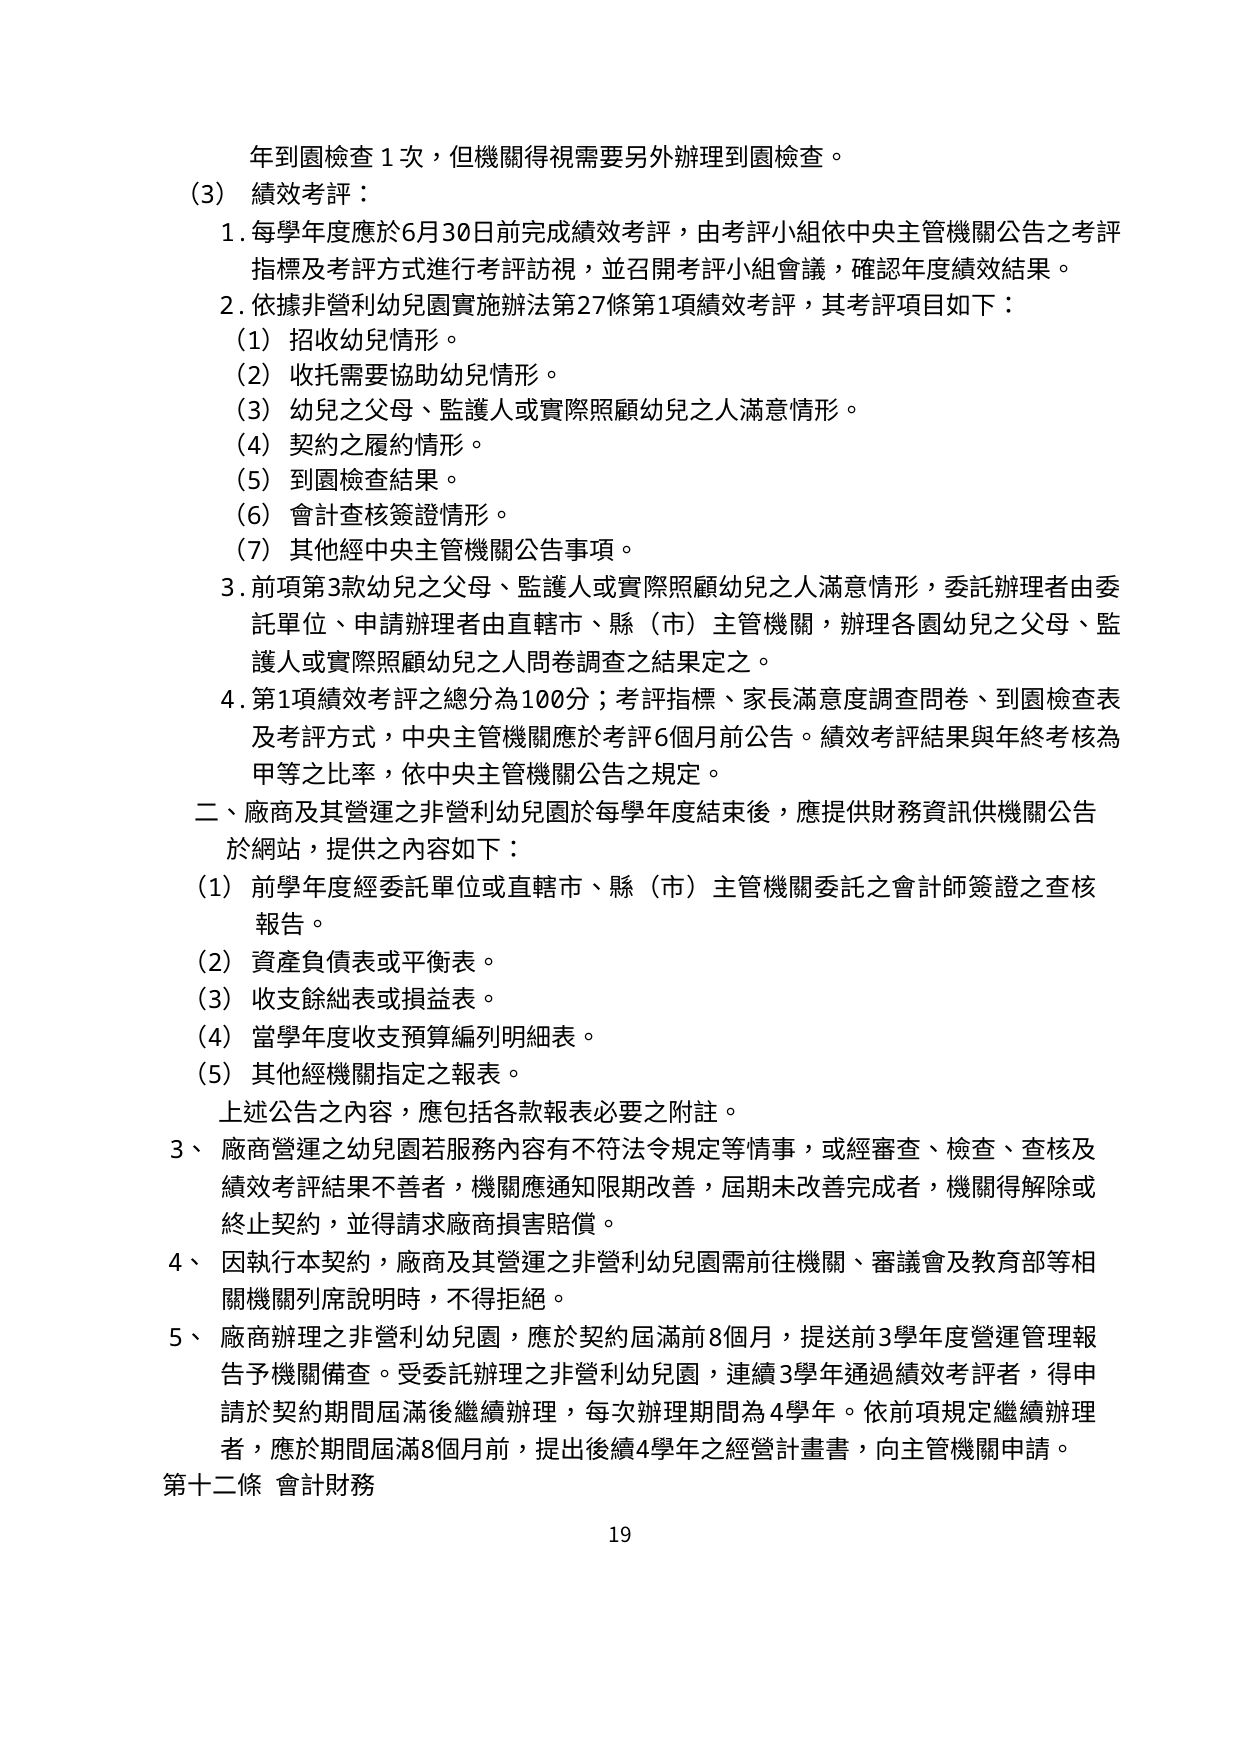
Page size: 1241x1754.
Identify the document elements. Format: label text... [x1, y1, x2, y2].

list 招收幼兒情形。 [222, 321, 1122, 356]
list 到園檢查結果。 [222, 461, 1122, 496]
list 收支餘絀表或損益表。 [182, 979, 1098, 1016]
list 依據非營利幼兒園實施辦法第27條第1項績效考評，其考評項目如下： [219, 286, 1122, 321]
list 因執行本契約，廠商及其營運之非營利幼兒園需前往機關、審議會及教育部等相關機關列席說明時，不得拒絕。 [168, 1241, 1098, 1316]
list 當學年度收支預算編列明細表。 [182, 1016, 1098, 1054]
list 年到園檢查1次，但機關得視需要另外辦理到園檢查。 [174, 137, 1122, 174]
list 前學年度經委託單位或直轄市、縣（市）主管機關委託之會計師簽證之查核報告。 [182, 866, 1098, 941]
list 績效考評： [175, 174, 1099, 211]
text 上述公告之內容，應包括各款報表必要之附註。 [218, 1091, 1098, 1129]
list 其他經中央主管機關公告事項。 [222, 531, 1122, 566]
list 資產負債表或平衡表。 [182, 941, 1098, 979]
list 第1項績效考評之總分為100分；考評指標、家長滿意度調查問卷、到園檢查表及考評方式，中央主管機關應於考評6個月前公告。績效考評結果與年終考核為甲等之比率，依中央主管機關公告之規定。 [220, 679, 1122, 791]
list 前項第3款幼兒之父母、監護人或實際照顧幼兒之人滿意情形，委託辦理者由委託單位、申請辦理者由直轄市、縣（市）主管機關，辦理各園幼兒之父母、監護人或實際照顧幼兒之人問卷調查之結果定之。 [220, 566, 1122, 679]
list 其他經機關指定之報表。 [182, 1054, 1098, 1091]
list 廠商營運之幼兒園若服務內容有不符法令規定等情事，或經審查、檢查、查核及績效考評結果不善者，機關應通知限期改善，屆期未改善完成者，機關得解除或終止契約，並得請求廠商損害賠償。 [169, 1129, 1098, 1241]
text 二、廠商及其營運之非營利幼兒園於每學年度結束後，應提供財務資訊供機關公告於網站，提供之內容如下： [118, 791, 1099, 866]
text 第十二條 會計財務 [162, 1466, 1122, 1501]
list 契約之履約情形。 [222, 426, 1122, 461]
list 廠商辦理之非營利幼兒園，應於契約屆滿前8個月，提送前3學年度營運管理報告予機關備查。受委託辦理之非營利幼兒園，連續3學年通過績效考評者，得申請於契約期間屆滿後繼續辦理，每次辦理期間為4學年。依前項規定繼續辦理者，應於期間屆滿8個月前，提出後續4學年之經營計畫書，向主管機關申請。 [168, 1316, 1098, 1466]
list 每學年度應於6月30日前完成績效考評，由考評小組依中央主管機關公告之考評指標及考評方式進行考評訪視，並召開考評小組會議，確認年度績效結果。 [220, 211, 1122, 286]
list 幼兒之父母、監護人或實際照顧幼兒之人滿意情形。 [222, 391, 1122, 426]
list 會計查核簽證情形。 [222, 496, 1122, 531]
list 收托需要協助幼兒情形。 [222, 356, 1122, 391]
